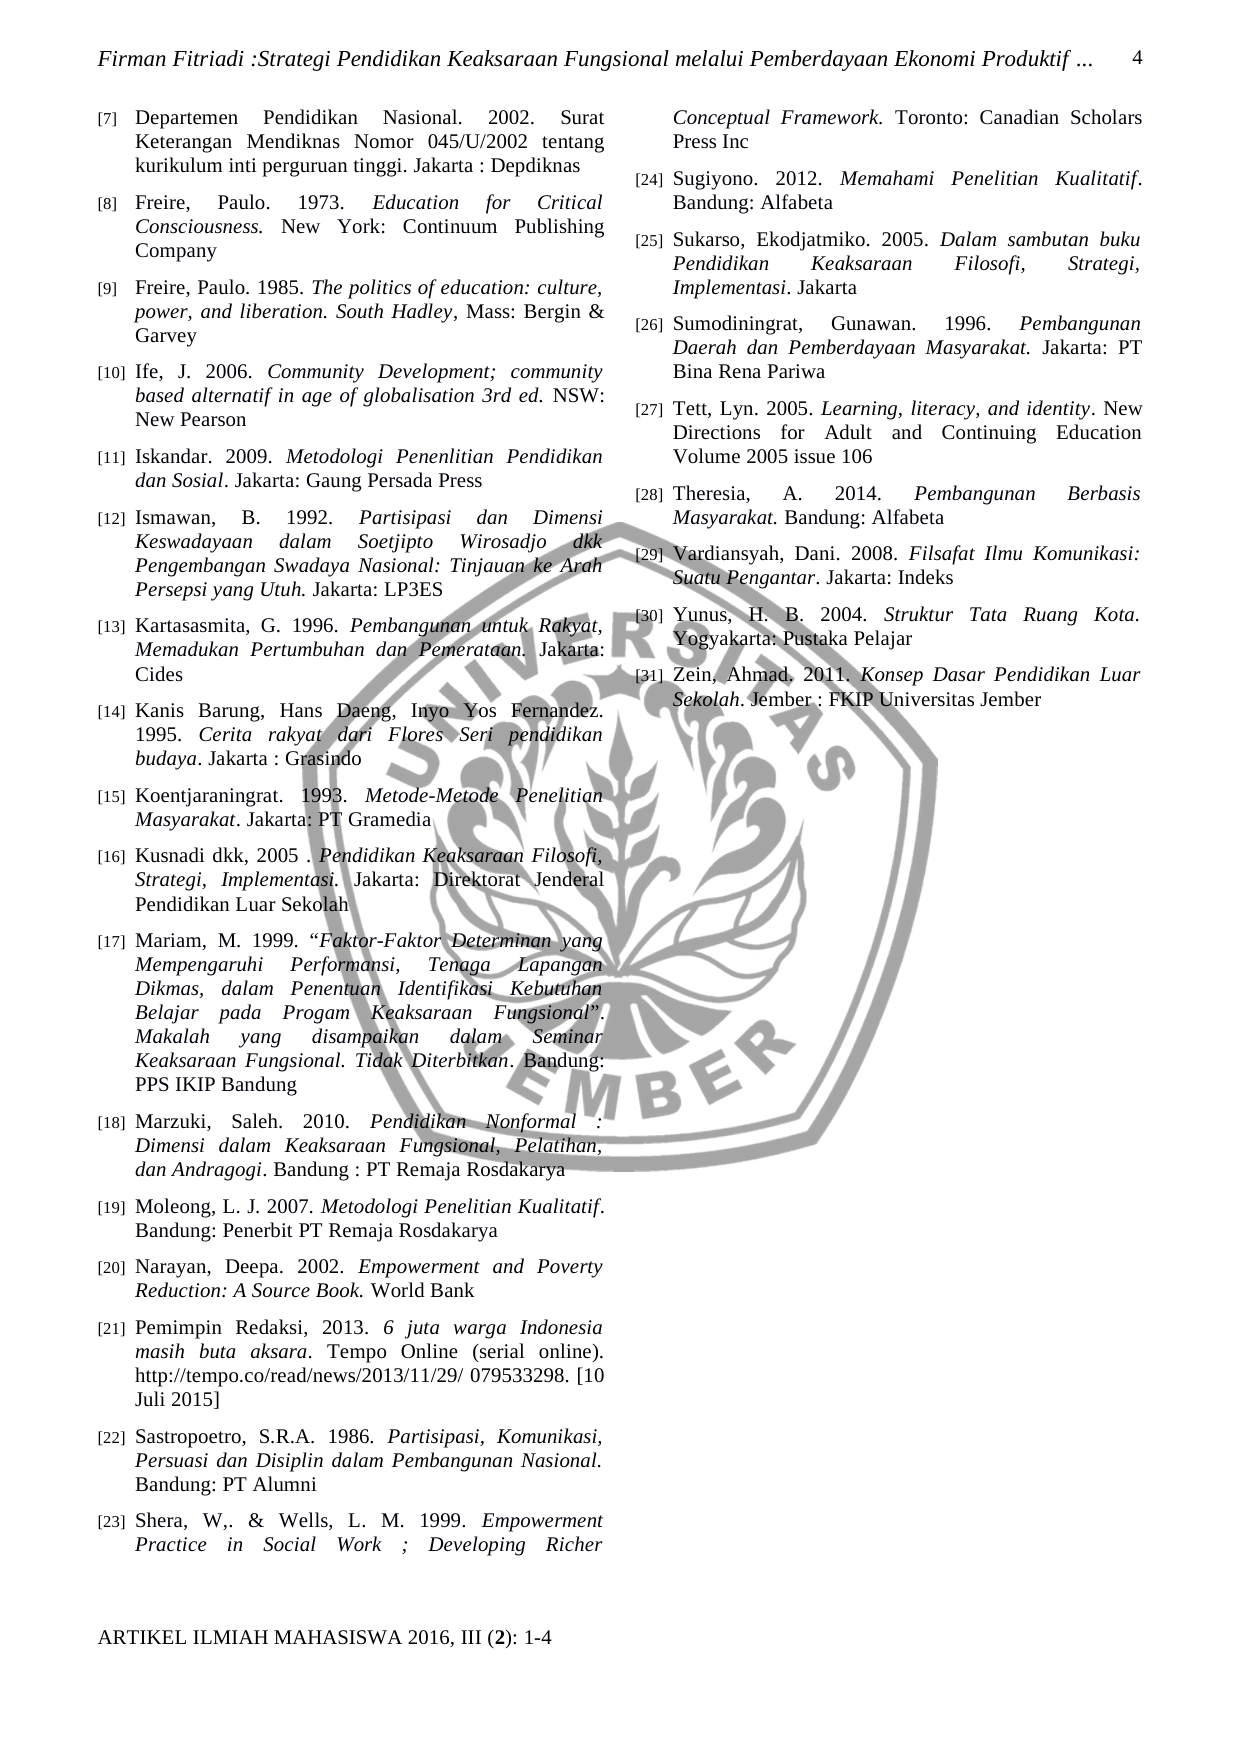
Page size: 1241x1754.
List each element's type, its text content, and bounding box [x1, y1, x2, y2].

picture [229, 447, 1011, 1246]
list Conceptual Framework. Toronto: Canadian Scholars Press Inc [635, 105, 1143, 153]
list Sastropoetro, S.R.A. 1986. Partisipasi, Komunikasi, Persuasi dan Disiplin dalam Pembangunan Nasional. Bandung: PT Alumni [97, 1423, 605, 1496]
list Freire, Paulo. 1985. The politics of education: culture, power, and liberation. South Hadley, Mass: Bergin & Garvey [97, 274, 605, 347]
list Ife, J. 2006. Community Development; community based alternatif in age of globalisation 3rd ed. NSW: New Pearson [97, 359, 605, 431]
list Sukarso, Ekodjatmiko. 2005. Dalam sambutan buku Pendidikan Keaksaraan Filosofi, Strategi, Implementasi. Jakarta [635, 226, 1143, 298]
list Narayan, Deepa. 2002. Empowerment and Poverty Reduction: A Source Book. World Bank [97, 1254, 605, 1302]
list Kartasasmita, G. 1996. Pembangunan untuk Rakyat, Memadukan Pertumbuhan dan Pemerataan. Jakarta: Cides [97, 613, 605, 685]
list Mariam, M. 1999. “Faktor-Faktor Determinan yang Mempengaruhi Performansi, Tenaga Lapangan Dikmas, dalam Penentuan Identifikasi Kebutuhan Belajar pada Progam Keaksaraan Fungsional”. Makalah yang disampaikan dalam Seminar Keaksaraan Fungsional. Tidak Diterbitkan. Bandung: PPS IKIP Bandung [97, 928, 605, 1096]
list Freire, Paulo. 1973. Education for Critical Consciousness. New York: Continuum Publishing Company [97, 190, 605, 262]
list Vardiansyah, Dani. 2008. Filsafat Ilmu Komunikasi: Suatu Pengantar. Jakarta: Indeks [635, 541, 1143, 589]
list Departemen Pendidikan Nasional. 2002. Surat Keterangan Mendiknas Nomor 045/U/2002 tentang kurikulum inti perguruan tinggi. Jakarta : Depdiknas [97, 105, 605, 177]
list Yunus, H. B. 2004. Struktur Tata Ruang Kota. Yogyakarta: Pustaka Pelajar [635, 602, 1143, 650]
list Kanis Barung, Hans Daeng, Inyo Yos Fernandez. 1995. Cerita rakyat dari Flores Seri pendidikan budaya. Jakarta : Grasindo [97, 698, 605, 770]
list Zein, Ahmad. 2011. Konsep Dasar Pendidikan Luar Sekolah. Jember : FKIP Universitas Jember [635, 662, 1143, 710]
list Tett, Lyn. 2005. Learning, literacy, and identity. New Directions for Adult and Continuing Education Volume 2005 issue 106 [635, 396, 1143, 468]
list Sugiyono. 2012. Memahami Penelitian Kualitatif. Bandung: Alfabeta [635, 166, 1143, 214]
list Kusnadi dkk, 2005 . Pendidikan Keaksaraan Filosofi, Strategi, Implementasi. Jakarta: Direktorat Jenderal Pendidikan Luar Sekolah [97, 843, 605, 915]
list Moleong, L. J. 2007. Metodologi Penelitian Kualitatif. Bandung: Penerbit PT Remaja Rosdakarya [97, 1193, 605, 1242]
list Koentjaraningrat. 1993. Metode-Metode Penelitian Masyarakat. Jakarta: PT Gramedia [97, 783, 605, 831]
list Shera, W,. & Wells, L. M. 1999. Empowerment Practice in Social Work ; Developing Richer [97, 1508, 605, 1556]
list Sumodiningrat, Gunawan. 1996. Pembangunan Daerah dan Pemberdayaan Masyarakat. Jakarta: PT Bina Rena Pariwa [635, 311, 1143, 383]
list Iskandar. 2009. Metodologi Penenlitian Pendidikan dan Sosial. Jakarta: Gaung Persada Press [97, 444, 605, 492]
list Theresia, A. 2014. Pembangunan Berbasis Masyarakat. Bandung: Alfabeta [635, 480, 1143, 528]
list Ismawan, B. 1992. Partisipasi dan Dimensi Keswadayaan dalam Soetjipto Wirosadjo dkk Pengembangan Swadaya Nasional: Tinjauan ke Arah Persepsi yang Utuh. Jakarta: LP3ES [97, 504, 605, 601]
list Marzuki, Saleh. 2010. Pendidikan Nonformal : Dimensi dalam Keaksaraan Fungsional, Pelatihan, dan Andragogi. Bandung : PT Remaja Rosdakarya [97, 1109, 605, 1181]
list Pemimpin Redaksi, 2013. 6 juta warga Indonesia masih buta aksara. Tempo Online (serial online). http://tempo.co/read/news/2013/11/29/ 079533298. [10 Juli 2015] [97, 1315, 605, 1411]
